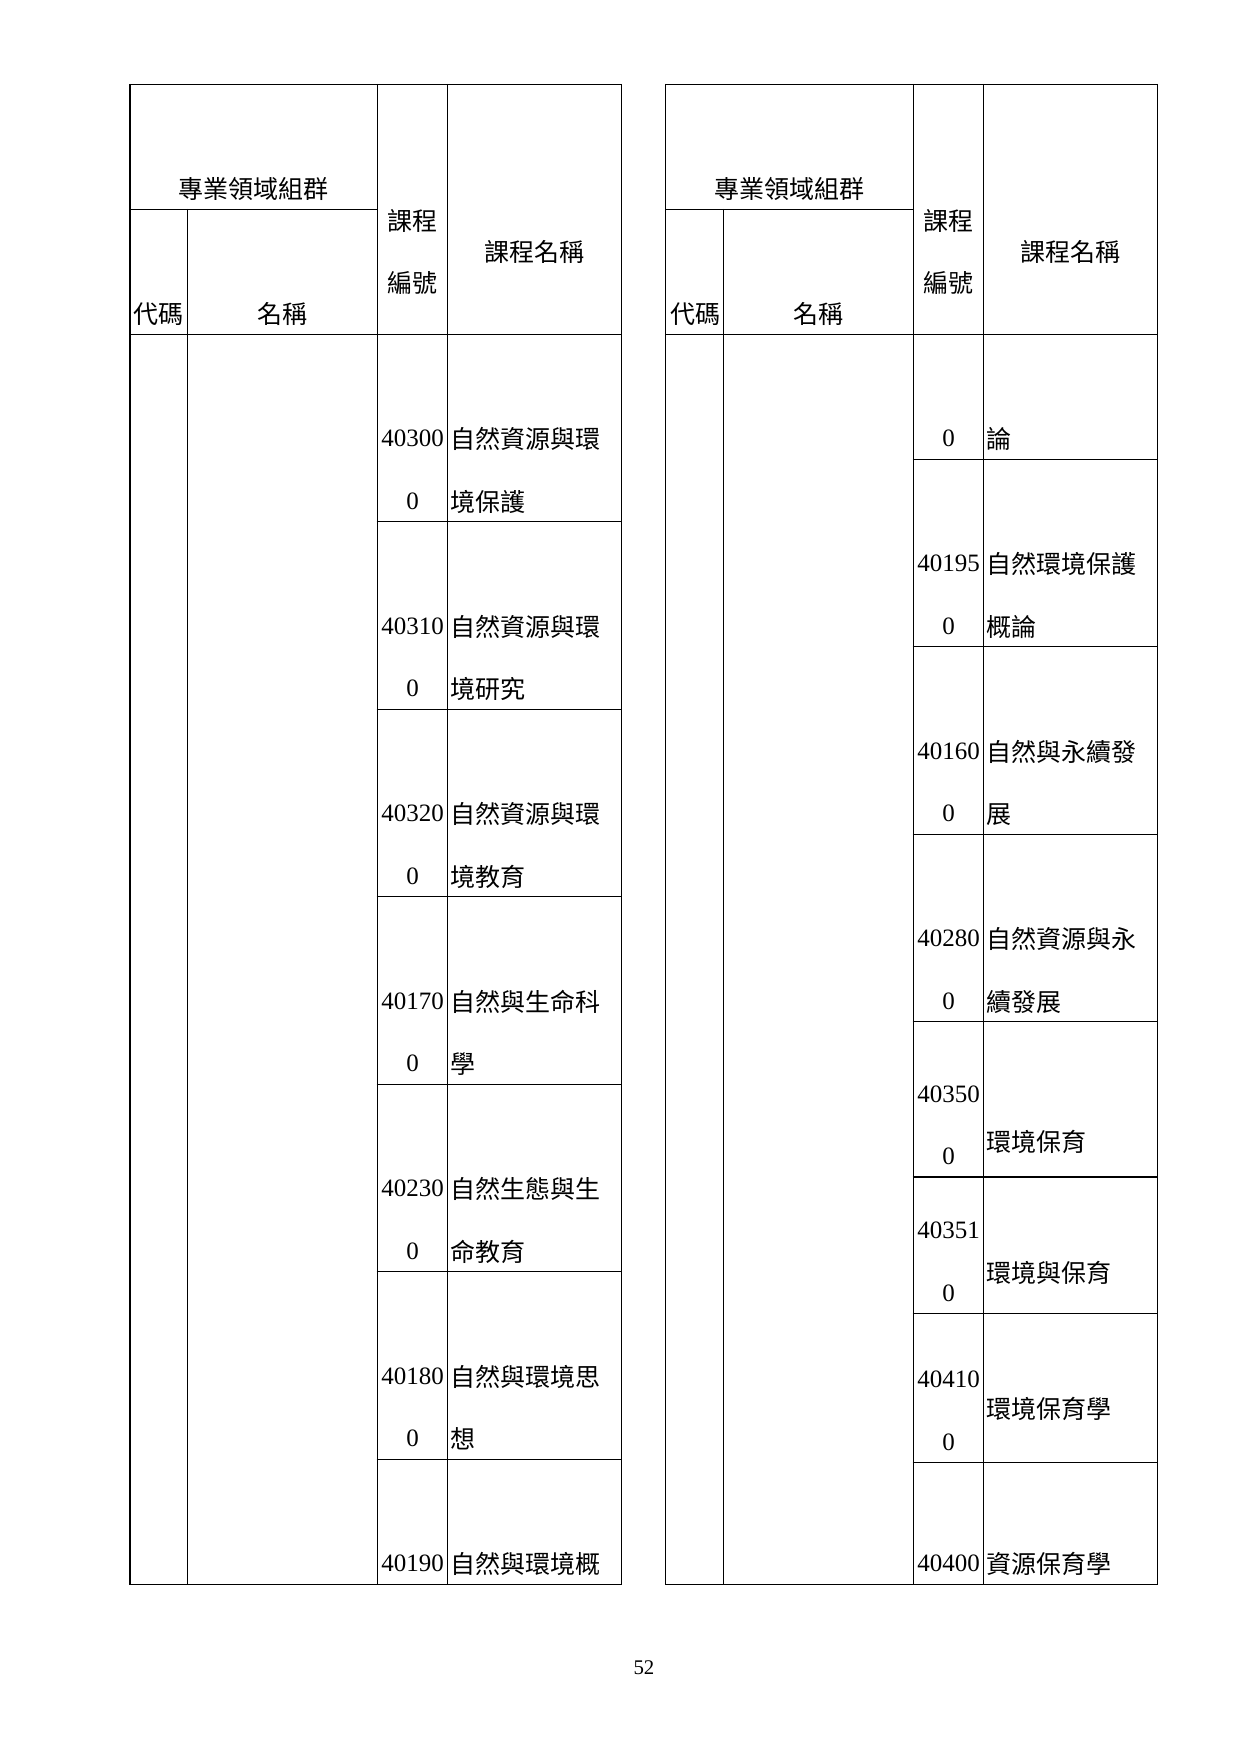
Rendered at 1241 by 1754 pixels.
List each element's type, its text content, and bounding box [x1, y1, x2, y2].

table_header 課程編號 [914, 85, 983, 334]
table_cell 401700 [378, 897, 447, 1084]
table_cell 自然與永續發展 [984, 647, 1157, 834]
table_cell 40400 [914, 1463, 983, 1584]
table_cell 0 [914, 335, 983, 459]
table_cell 403200 [378, 710, 447, 896]
table_header 課程編號 [378, 85, 447, 334]
table_cell 401950 [914, 460, 983, 646]
table_cell 環境保育 [984, 1022, 1157, 1176]
table_header 專業領域組群 [131, 85, 377, 209]
table_cell [666, 335, 723, 1584]
table_cell 自然資源與環境研究 [448, 522, 621, 709]
table_header 課程名稱 [984, 85, 1157, 334]
table_cell 代碼 [131, 210, 187, 334]
table_cell 自然與環境概 [448, 1460, 621, 1584]
table_cell 自然資源與永續發展 [984, 835, 1157, 1021]
table_cell 自然與生命科學 [448, 897, 621, 1084]
table_cell 環境與保育 [984, 1178, 1157, 1313]
table_cell 自然生態與生命教育 [448, 1085, 621, 1271]
table_cell 403500 [914, 1022, 983, 1176]
table_header 專業領域組群 [666, 85, 913, 209]
table_cell 402300 [378, 1085, 447, 1271]
table_cell 402800 [914, 835, 983, 1021]
table_cell 代碼 [666, 210, 723, 334]
table_cell 名稱 [188, 210, 377, 334]
table_cell 自然資源與環境保護 [448, 335, 621, 521]
table_cell [131, 335, 187, 1584]
table_cell 401600 [914, 647, 983, 834]
table_cell 40190 [378, 1460, 447, 1584]
table_cell 名稱 [724, 210, 913, 334]
table_cell 自然與環境思想 [448, 1272, 621, 1459]
table_cell 論 [984, 335, 1157, 459]
table_header 課程名稱 [448, 85, 621, 334]
table_cell 環境保育學 [984, 1314, 1157, 1462]
table_cell 資源保育學 [984, 1463, 1157, 1584]
table_cell 403510 [914, 1178, 983, 1313]
table_cell 403100 [378, 522, 447, 709]
table_cell 自然資源與環境教育 [448, 710, 621, 896]
table_cell 404100 [914, 1314, 983, 1462]
table_cell [188, 335, 377, 1584]
table_cell 自然環境保護概論 [984, 460, 1157, 646]
table_cell 403000 [378, 335, 447, 521]
table_cell 401800 [378, 1272, 447, 1459]
table_cell [724, 335, 913, 1584]
